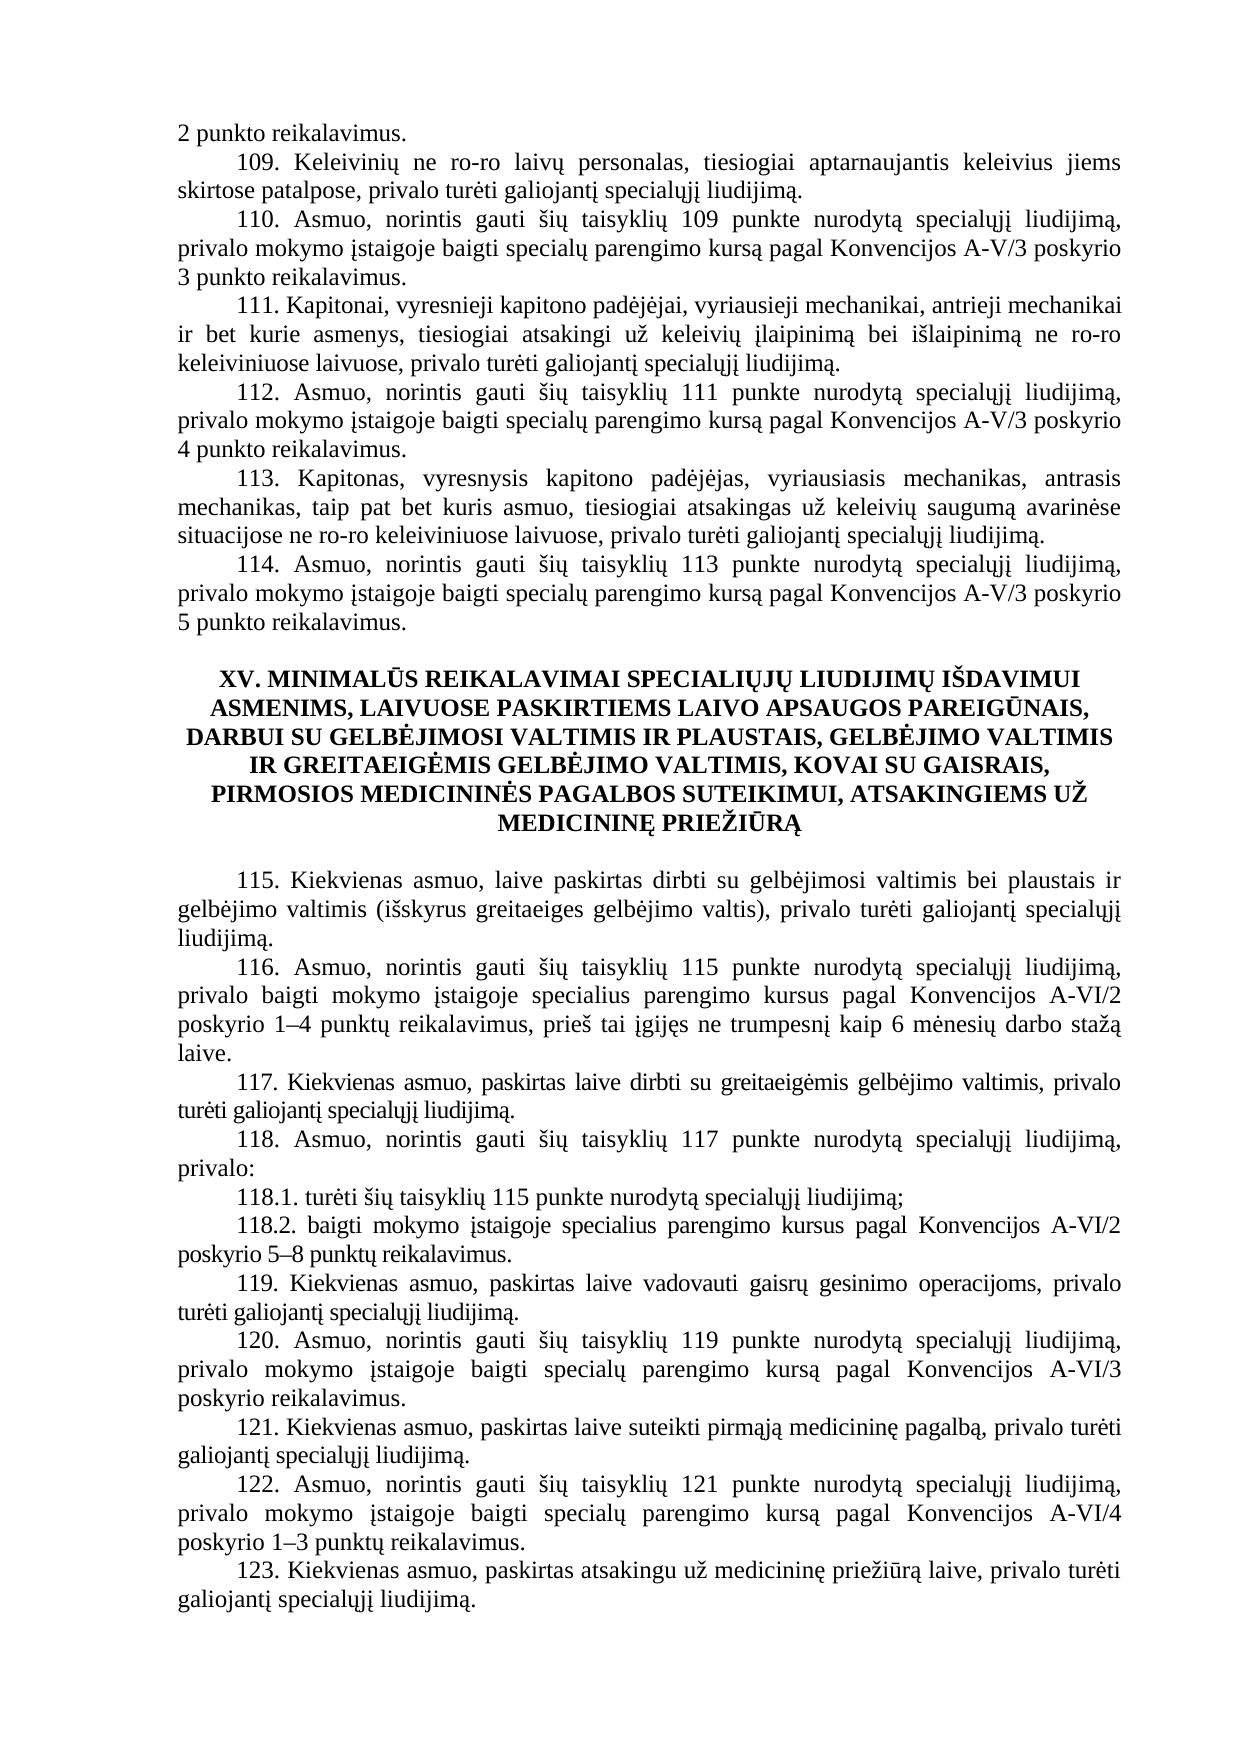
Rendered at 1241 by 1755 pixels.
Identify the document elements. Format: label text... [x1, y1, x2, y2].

text 114. Asmuo, norintis gauti šių taisyklių 113 punkte nurodytą specialųjį liudijimą, privalo mokymo įstaigoje baigti specialų parengimo kursą pagal Konvencijos A-V/3 poskyrio 5 punkto reikalavimus. [177, 549, 1122, 636]
text 120. Asmuo, norintis gauti šių taisyklių 119 punkte nurodytą specialųjį liudijimą, privalo mokymo įstaigoje baigti specialų parengimo kursą pagal Konvencijos A-VI/3 poskyrio reikalavimus. [177, 1326, 1122, 1412]
text 115. Kiekvienas asmuo, laive paskirtas dirbti su gelbėjimosi valtimis bei plaustais ir gelbėjimo valtimis (išskyrus greitaeiges gelbėjimo valtis), privalo turėti galiojantį specialųjį liudijimą. [177, 866, 1122, 952]
text 117. Kiekvienas asmuo, paskirtas laive dirbti su greitaeigėmis gelbėjimo valtimis, privalo turėti galiojantį specialųjį liudijimą. [177, 1067, 1122, 1124]
text 118. Asmuo, norintis gauti šių taisyklių 117 punkte nurodytą specialųjį liudijimą, privalo: [177, 1124, 1122, 1182]
text 111. Kapitonai, vyresnieji kapitono padėjėjai, vyriausieji mechanikai, antrieji mechanikai ir bet kurie asmenys, tiesiogiai atsakingi už keleivių įlaipinimą bei išlaipinimą ne ro-ro keleiviniuose laivuose, privalo turėti galiojantį specialųjį liudijimą. [177, 291, 1122, 377]
text 118.2. baigti mokymo įstaigoje specialius parengimo kursus pagal Konvencijos A-VI/2 poskyrio 5–8 punktų reikalavimus. [177, 1211, 1122, 1268]
text 116. Asmuo, norintis gauti šių taisyklių 115 punkte nurodytą specialųjį liudijimą, privalo baigti mokymo įstaigoje specialius parengimo kursus pagal Konvencijos A-VI/2 poskyrio 1–4 punktų reikalavimus, prieš tai įgijęs ne trumpesnį kaip 6 mėnesių darbo stažą laive. [177, 952, 1122, 1067]
text 122. Asmuo, norintis gauti šių taisyklių 121 punkte nurodytą specialųjį liudijimą, privalo mokymo įstaigoje baigti specialų parengimo kursą pagal Konvencijos A-VI/4 poskyrio 1–3 punktų reikalavimus. [177, 1469, 1122, 1556]
text 113. Kapitonas, vyresnysis kapitono padėjėjas, vyriausiasis mechanikas, antrasis mechanikas, taip pat bet kuris asmuo, tiesiogiai atsakingas už keleivių saugumą avarinėse situacijose ne ro-ro keleiviniuose laivuose, privalo turėti galiojantį specialųjį liudijimą. [177, 463, 1122, 549]
text 110. Asmuo, norintis gauti šių taisyklių 109 punkte nurodytą specialųjį liudijimą, privalo mokymo įstaigoje baigti specialų parengimo kursą pagal Konvencijos A-V/3 poskyrio 3 punkto reikalavimus. [177, 204, 1122, 291]
text 109. Keleivinių ne ro-ro laivų personalas, tiesiogiai aptarnaujantis keleivius jiems skirtose patalpose, privalo turėti galiojantį specialųjį liudijimą. [177, 147, 1122, 204]
text 119. Kiekvienas asmuo, paskirtas laive vadovauti gaisrų gesinimo operacijoms, privalo turėti galiojantį specialųjį liudijimą. [177, 1268, 1122, 1326]
text 118.1. turėti šių taisyklių 115 punkte nurodytą specialųjį liudijimą; [177, 1182, 1122, 1211]
text 2 punkto reikalavimus. [177, 118, 1122, 147]
text 123. Kiekvienas asmuo, paskirtas atsakingu už medicininę priežiūrą laive, privalo turėti galiojantį specialųjį liudijimą. [177, 1556, 1122, 1613]
text 121. Kiekvienas asmuo, paskirtas laive suteikti pirmąją medicininę pagalbą, privalo turėti galiojantį specialųjį liudijimą. [177, 1412, 1122, 1469]
text XV. MINIMALŪS REIKALAVIMAI SPECIALIŲJŲ LIUDIJIMŲ IŠDAVIMUI ASMENIMS, LAIVUOSE PASKIRTIEMS LAIVO APSAUGOS PAREIGŪNAIS, DARBUI SU GELBĖJIMOSI VALTIMIS IR PLAUSTAIS, GELBĖJIMO VALTIMIS IR GREITAEIGĖMIS GELBĖJIMO VALTIMIS, KOVAI SU GAISRAIS, PIRMOSIOS MEDICININĖS PAGALBOS SUTEIKIMUI, ATSAKINGIEMS UŽ MEDICININĘ PRIEŽIŪRĄ [177, 664, 1122, 837]
text 112. Asmuo, norintis gauti šių taisyklių 111 punkte nurodytą specialųjį liudijimą, privalo mokymo įstaigoje baigti specialų parengimo kursą pagal Konvencijos A-V/3 poskyrio 4 punkto reikalavimus. [177, 377, 1122, 463]
